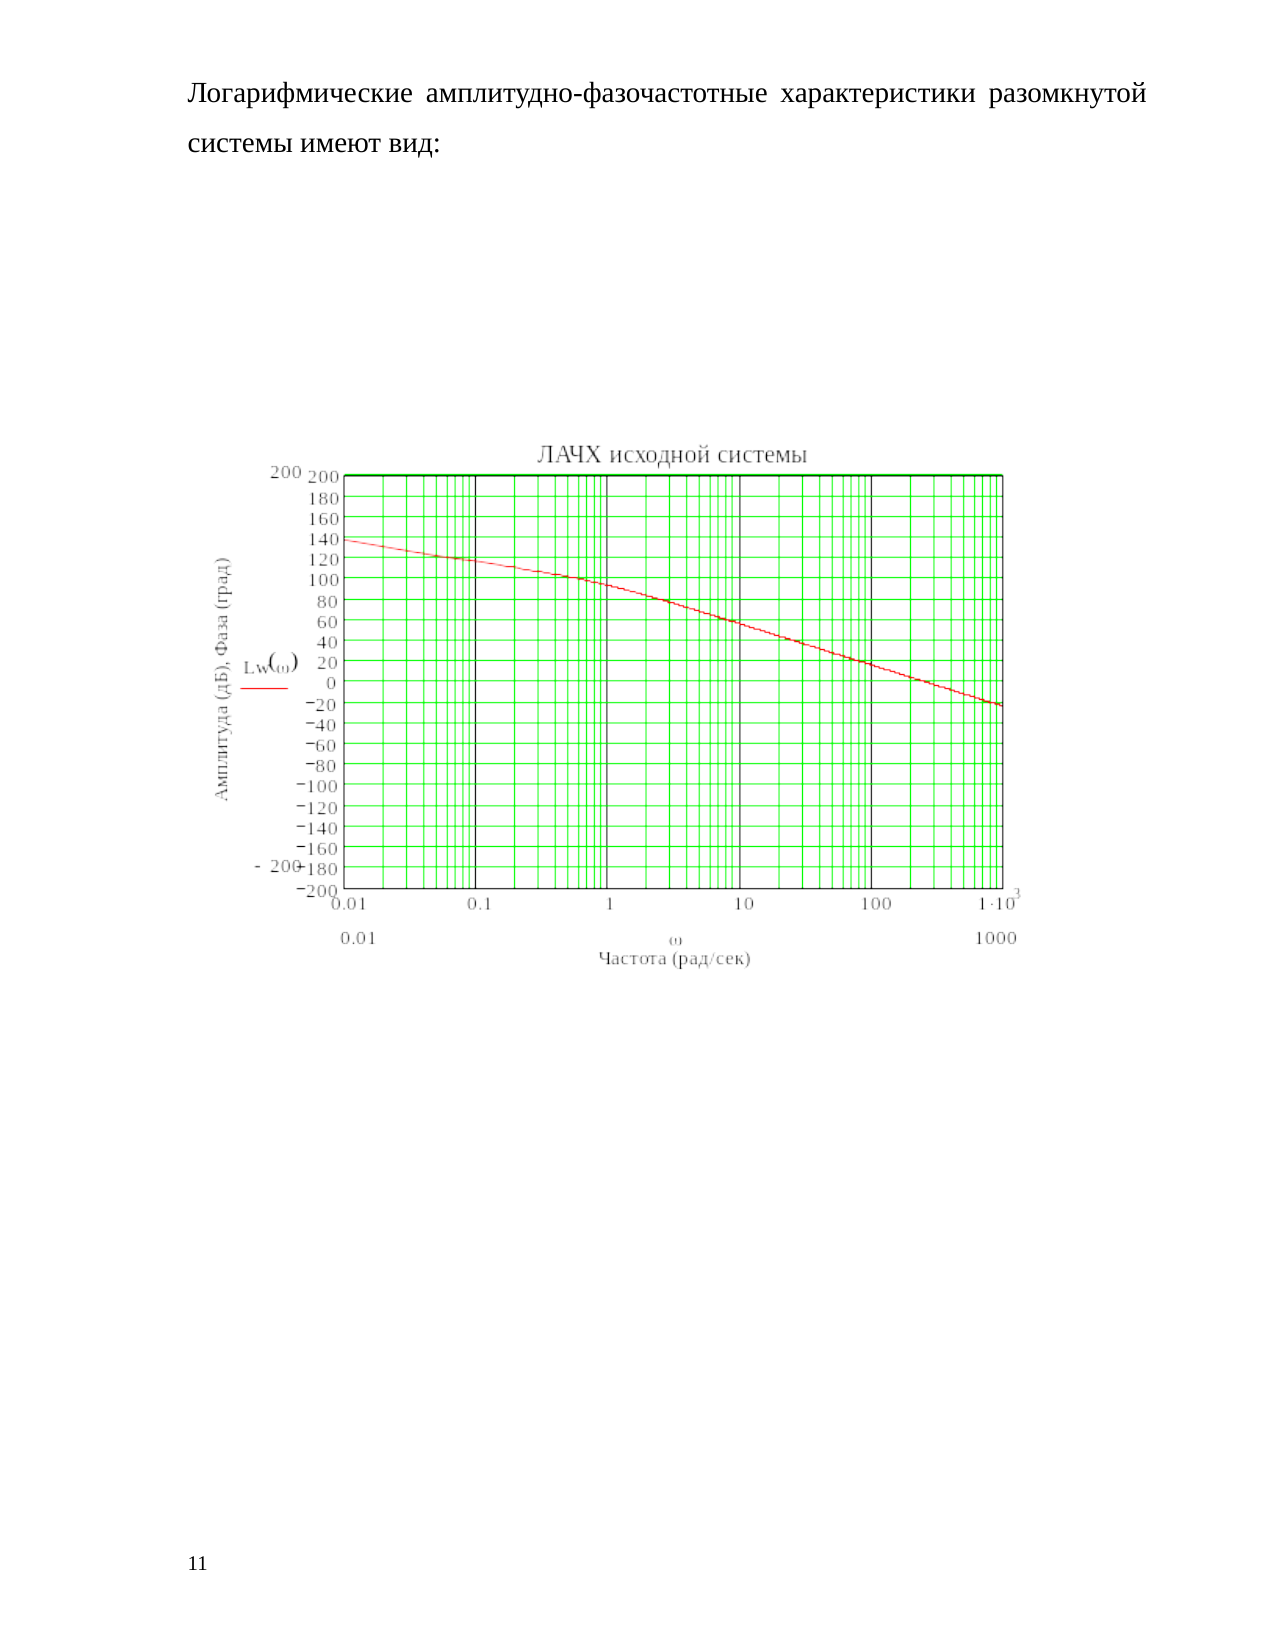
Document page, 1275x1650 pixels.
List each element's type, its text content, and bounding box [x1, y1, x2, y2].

text Логарифмические амплитудно-фазочастотные характеристики разомкнутой системы имеют вид: [187, 75, 1147, 159]
